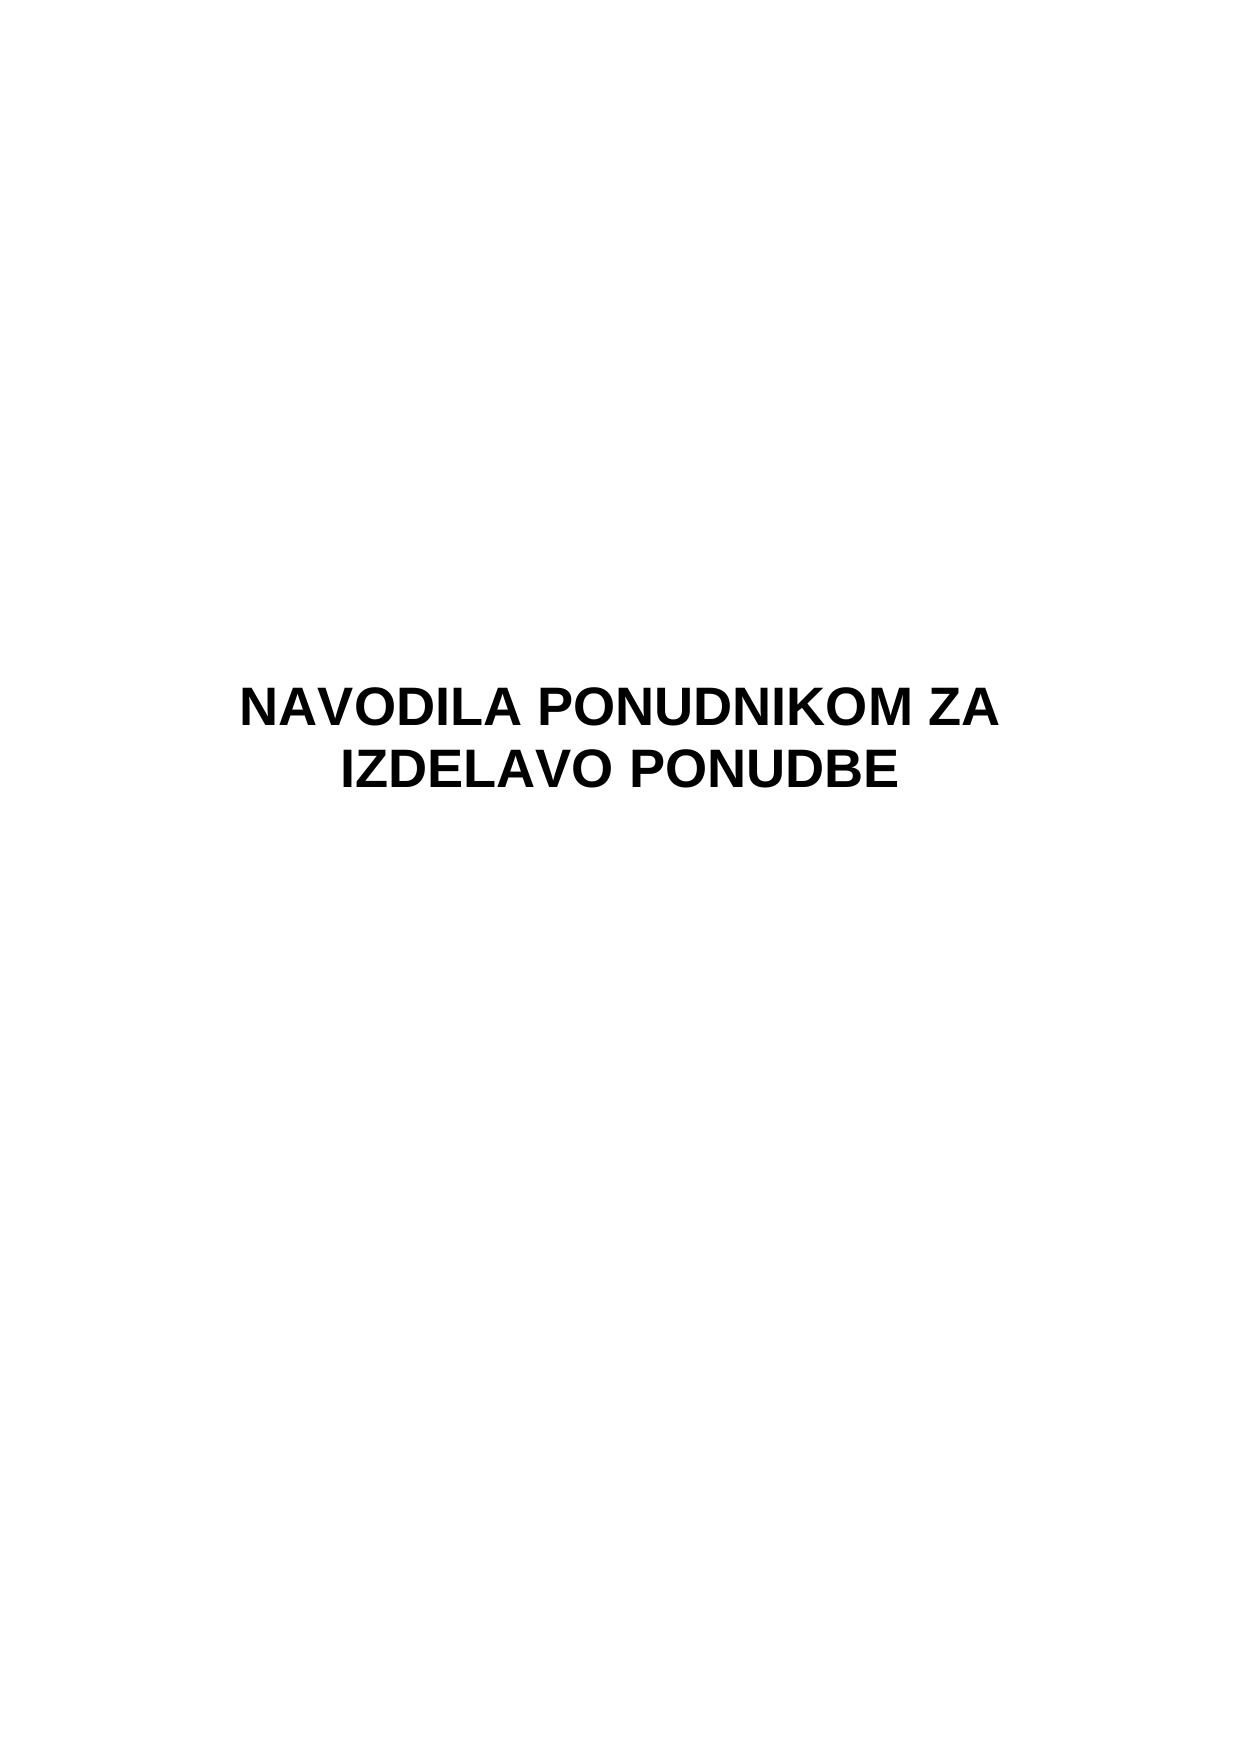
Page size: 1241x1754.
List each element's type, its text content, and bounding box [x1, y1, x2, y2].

text NAVODILA PONUDNIKOM ZA IZDELAVO PONUDBE [148, 675, 1092, 799]
